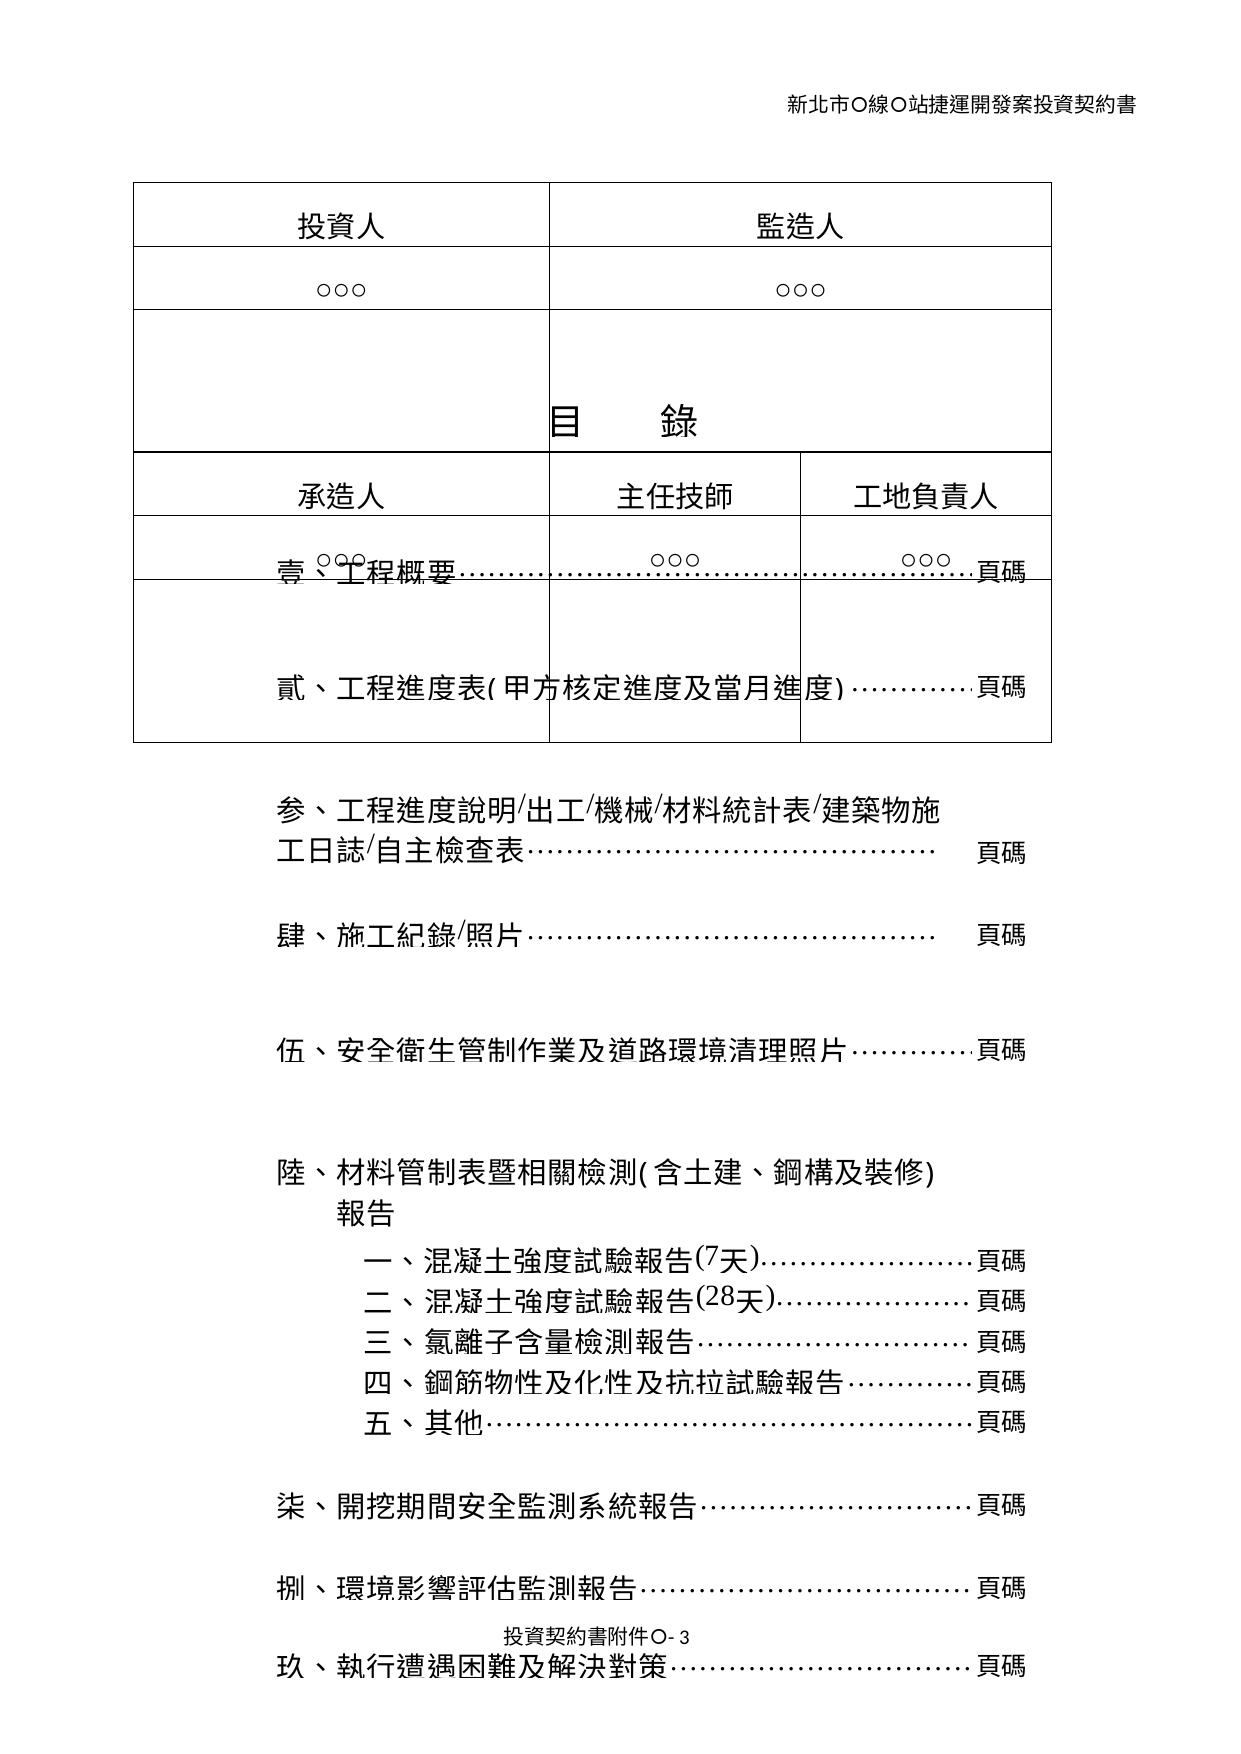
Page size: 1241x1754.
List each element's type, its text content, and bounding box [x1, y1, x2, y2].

table_header 投資人 [134, 183, 549, 246]
table_cell ○○○ [550, 247, 1051, 309]
table_cell [550, 580, 800, 742]
table_cell ○○○ [134, 247, 549, 309]
table_header 監造人 [550, 183, 1051, 246]
table_cell [134, 310, 549, 451]
table_cell [550, 688, 554, 699]
table_cell [801, 580, 1051, 742]
table_cell ○○○ [801, 516, 1051, 579]
table_cell [550, 310, 1051, 451]
table_cell ○○○ [550, 516, 800, 579]
table_cell ○○○ [134, 516, 549, 579]
table_cell 工地負責人 [801, 453, 1051, 515]
table_cell 主任技師 [550, 453, 800, 515]
table_cell [794, 681, 800, 694]
table_cell [134, 580, 549, 742]
table_cell 承造人 [134, 453, 549, 515]
